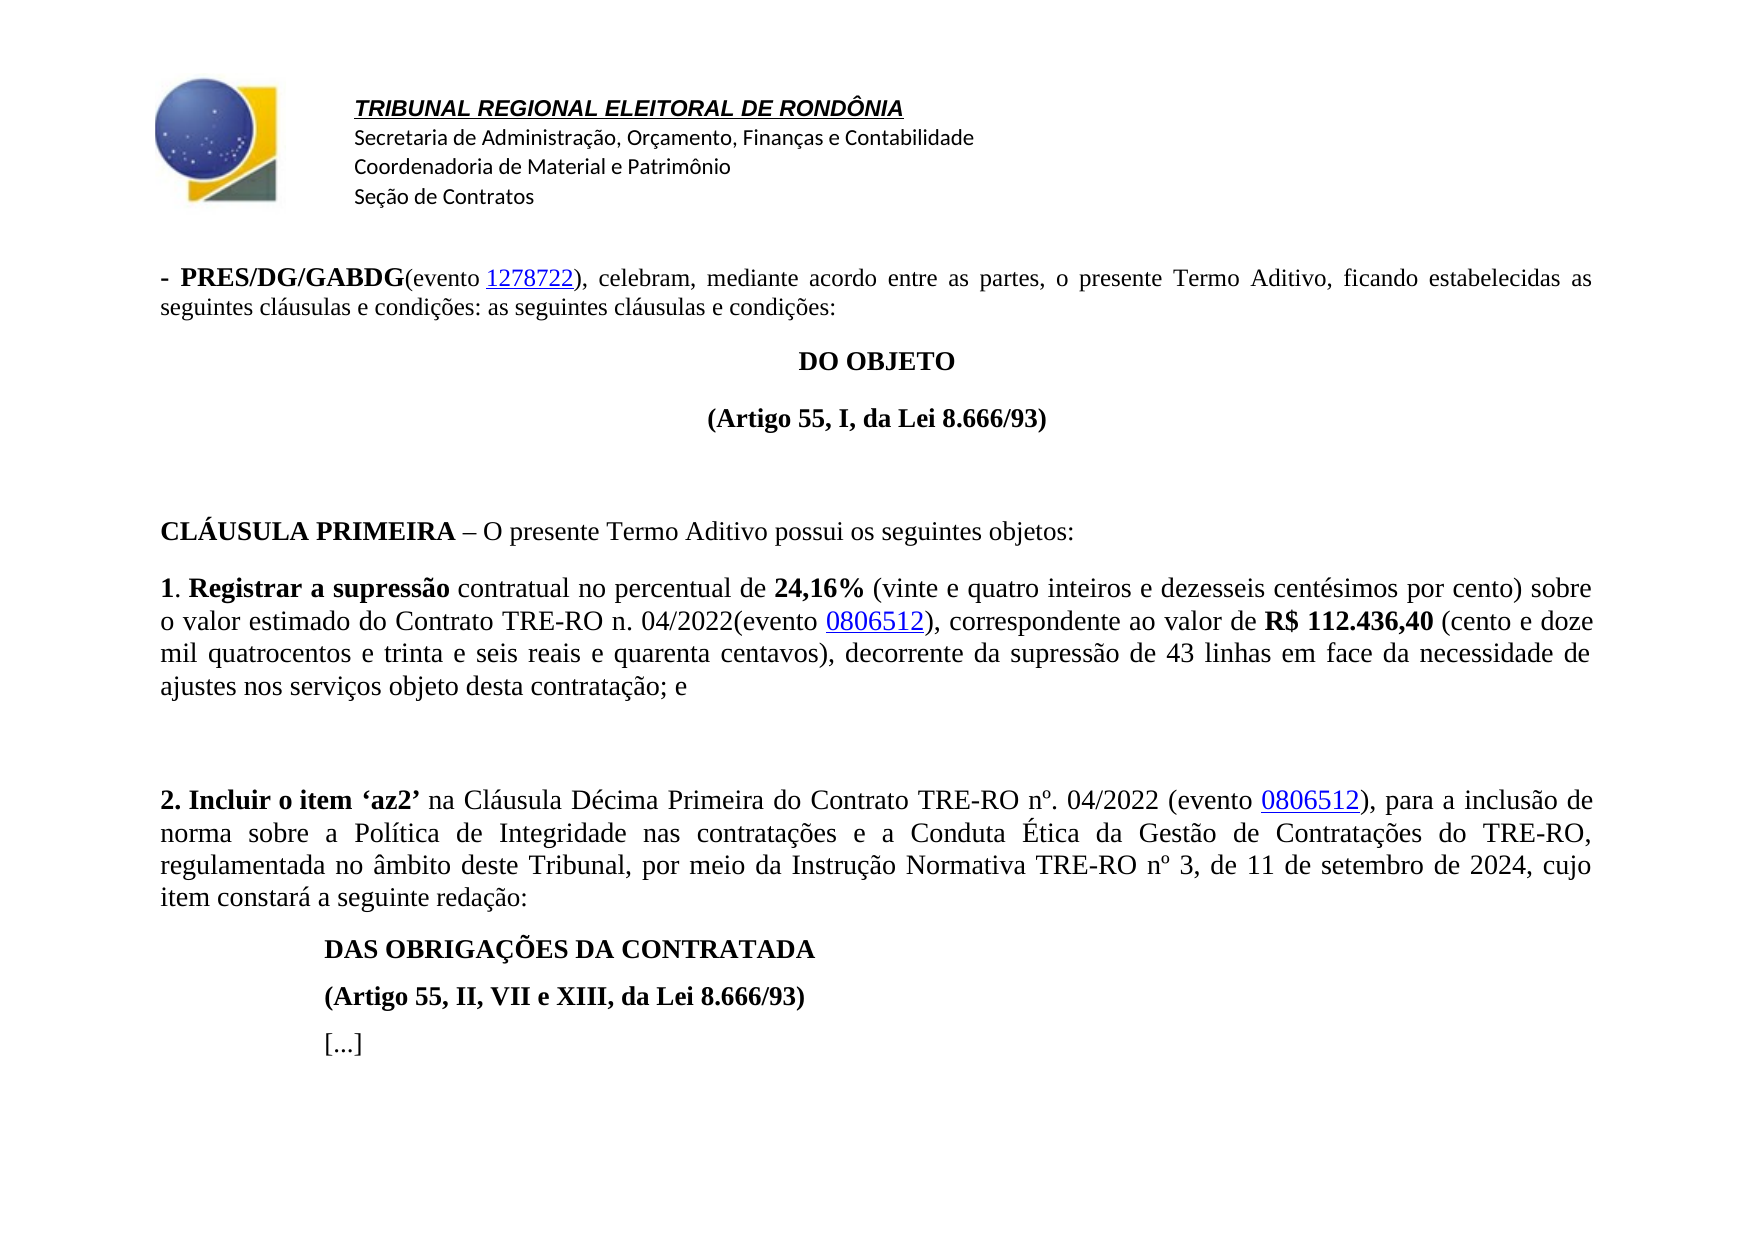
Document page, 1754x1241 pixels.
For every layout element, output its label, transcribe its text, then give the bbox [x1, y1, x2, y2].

text - PRES/DG/GABDG(evento 1278722), celebram, mediante acordo entre as partes, o presente Termo Aditivo, ficando estabelecidas as seguintes cláusulas e condições: as seguintes cláusulas e condições: [160, 261, 1594, 321]
text 2. Incluir o item ‘az2’ na Cláusula Décima Primeira do Contrato TRE-RO nº. 04/2022 (evento 0806512), para a inclusão de norma sobre a Política de Integridade nas contratações e a Conduta Ética da Gestão de Contratações do TRE-RO, regulamentada no âmbito deste Tribunal, por meio da Instrução Normativa TRE-RO nº 3, de 11 de setembro de 2024, cujo item constará a seguinte redação: [160, 783, 1594, 913]
text [...] [324, 1027, 1606, 1058]
text CLÁUSULA PRIMEIRA – O presente Termo Aditivo possui os seguintes objetos: [160, 515, 1594, 546]
text (Artigo 55, II, VII e XIII, da Lei 8.666/93) [324, 980, 1606, 1011]
text 1. Registrar a supressão contratual no percentual de 24,16% (vinte e quatro inteiros e dezesseis centésimos por cento) sobre o valor estimado do Contrato TRE-RO n. 04/2022(evento 0806512), correspondente ao valor de R$ 112.436,40 (cento e doze mil quatrocentos e trinta e seis reais e quarenta centavos), decorrente da supressão de 43 linhas em face da necessidade de ajustes nos serviços objeto desta contratação; e [160, 571, 1594, 701]
text (Artigo 55, I, da Lei 8.666/93) [160, 402, 1594, 433]
text DAS OBRIGAÇÕES DA CONTRATADA [324, 933, 1606, 964]
text DO OBJETO [160, 346, 1594, 377]
